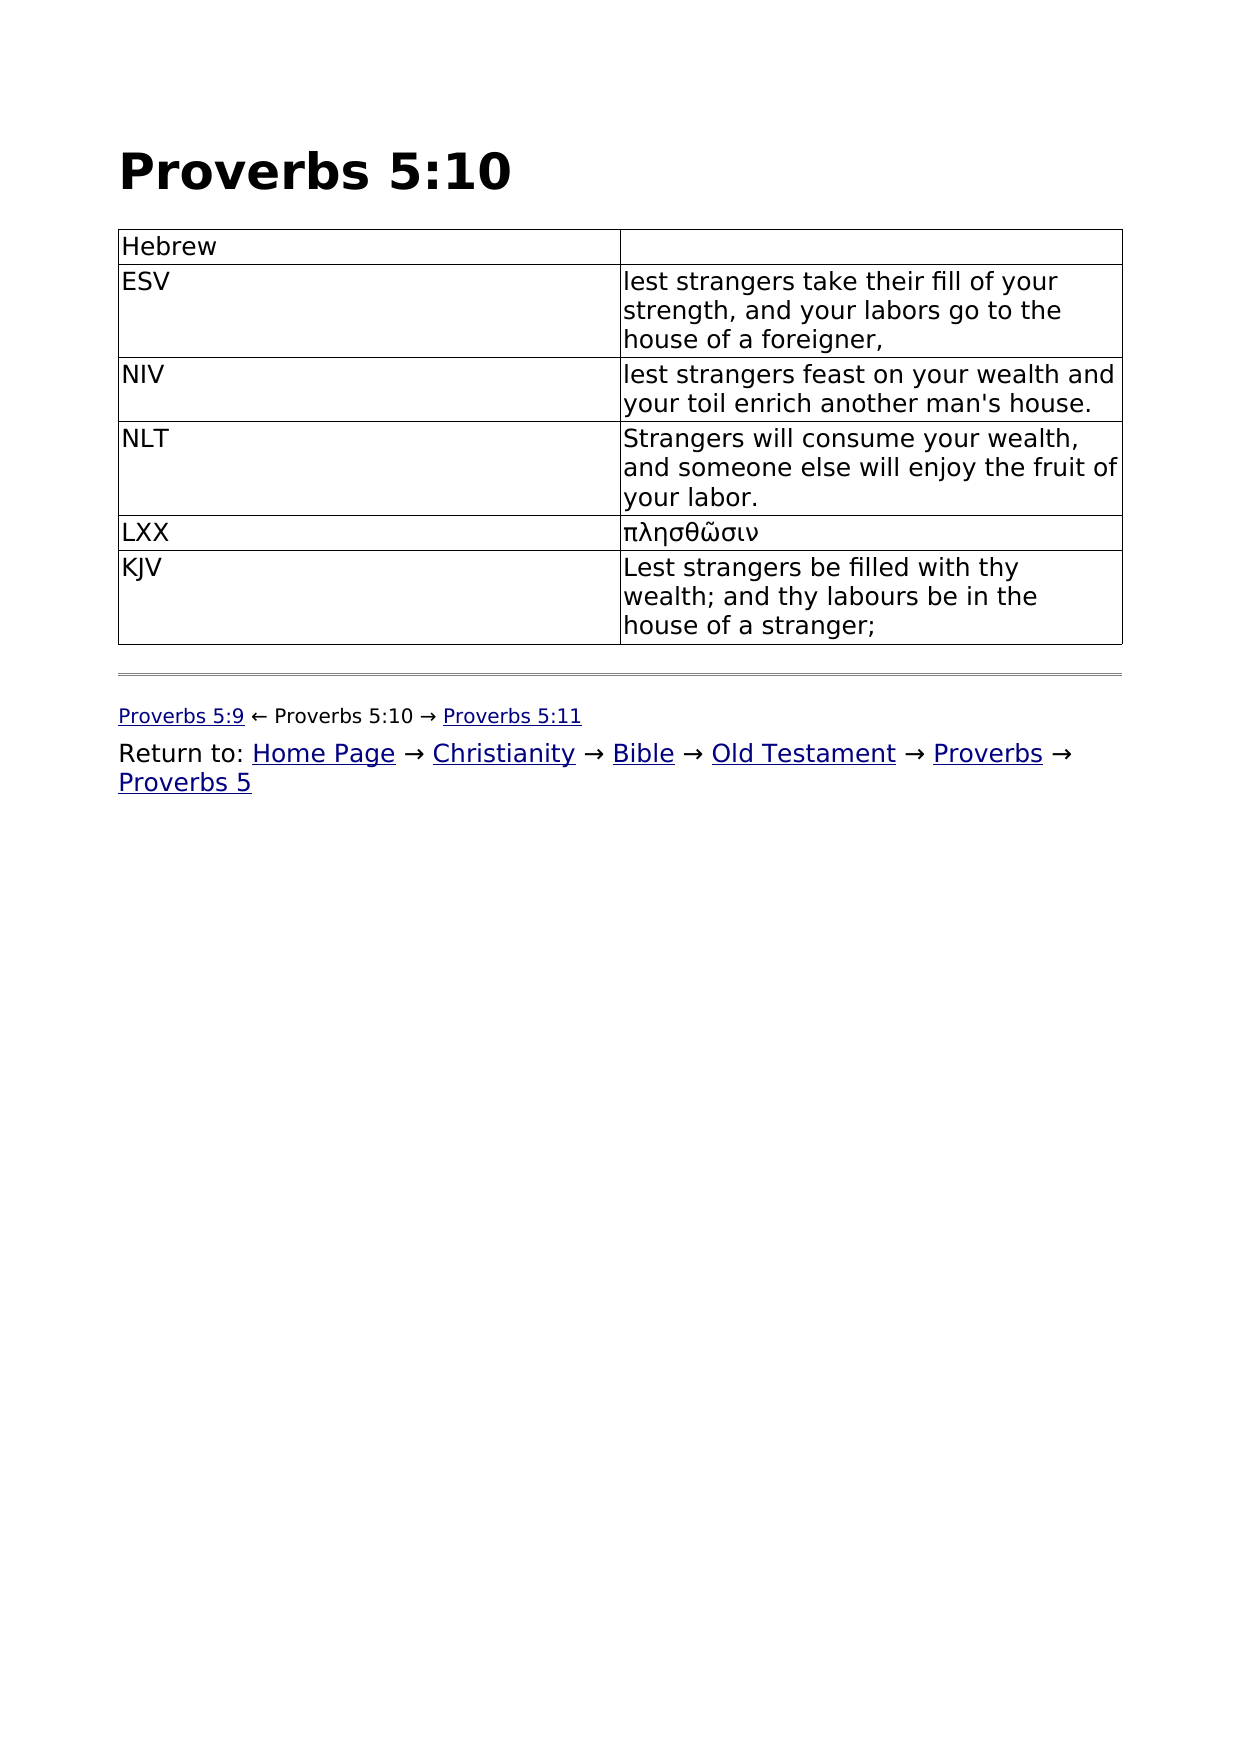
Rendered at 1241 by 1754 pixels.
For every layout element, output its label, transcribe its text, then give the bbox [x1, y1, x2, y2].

table_cell LXX [119, 516, 620, 550]
subtitle Proverbs 5:10 [118, 143, 1122, 201]
table_header [621, 230, 1122, 264]
table_cell KJV [119, 551, 620, 643]
table_cell NIV [119, 358, 620, 421]
text Proverbs 5:9 ← Proverbs 5:10 → Proverbs 5:11 [118, 705, 1122, 739]
table_cell Strangers will consume your wealth, and someone else will enjoy the fruit of your labor. [621, 422, 1122, 515]
table_cell Lest strangers be filled with thy wealth; and thy labours be in the house of a stranger; [621, 551, 1122, 643]
table_header Hebrew [119, 230, 620, 264]
table_cell ESV [119, 265, 620, 357]
table_cell πλησθῶσιν [621, 516, 1122, 550]
table_cell NLT [119, 422, 620, 515]
table_cell lest strangers take their fill of your strength, and your labors go to the house of a foreigner, [621, 265, 1122, 357]
text Return to: Home Page → Christianity → Bible → Old Testament → Proverbs → Proverbs 5 [118, 739, 1122, 797]
table_cell lest strangers feast on your wealth and your toil enrich another man's house. [621, 358, 1122, 421]
